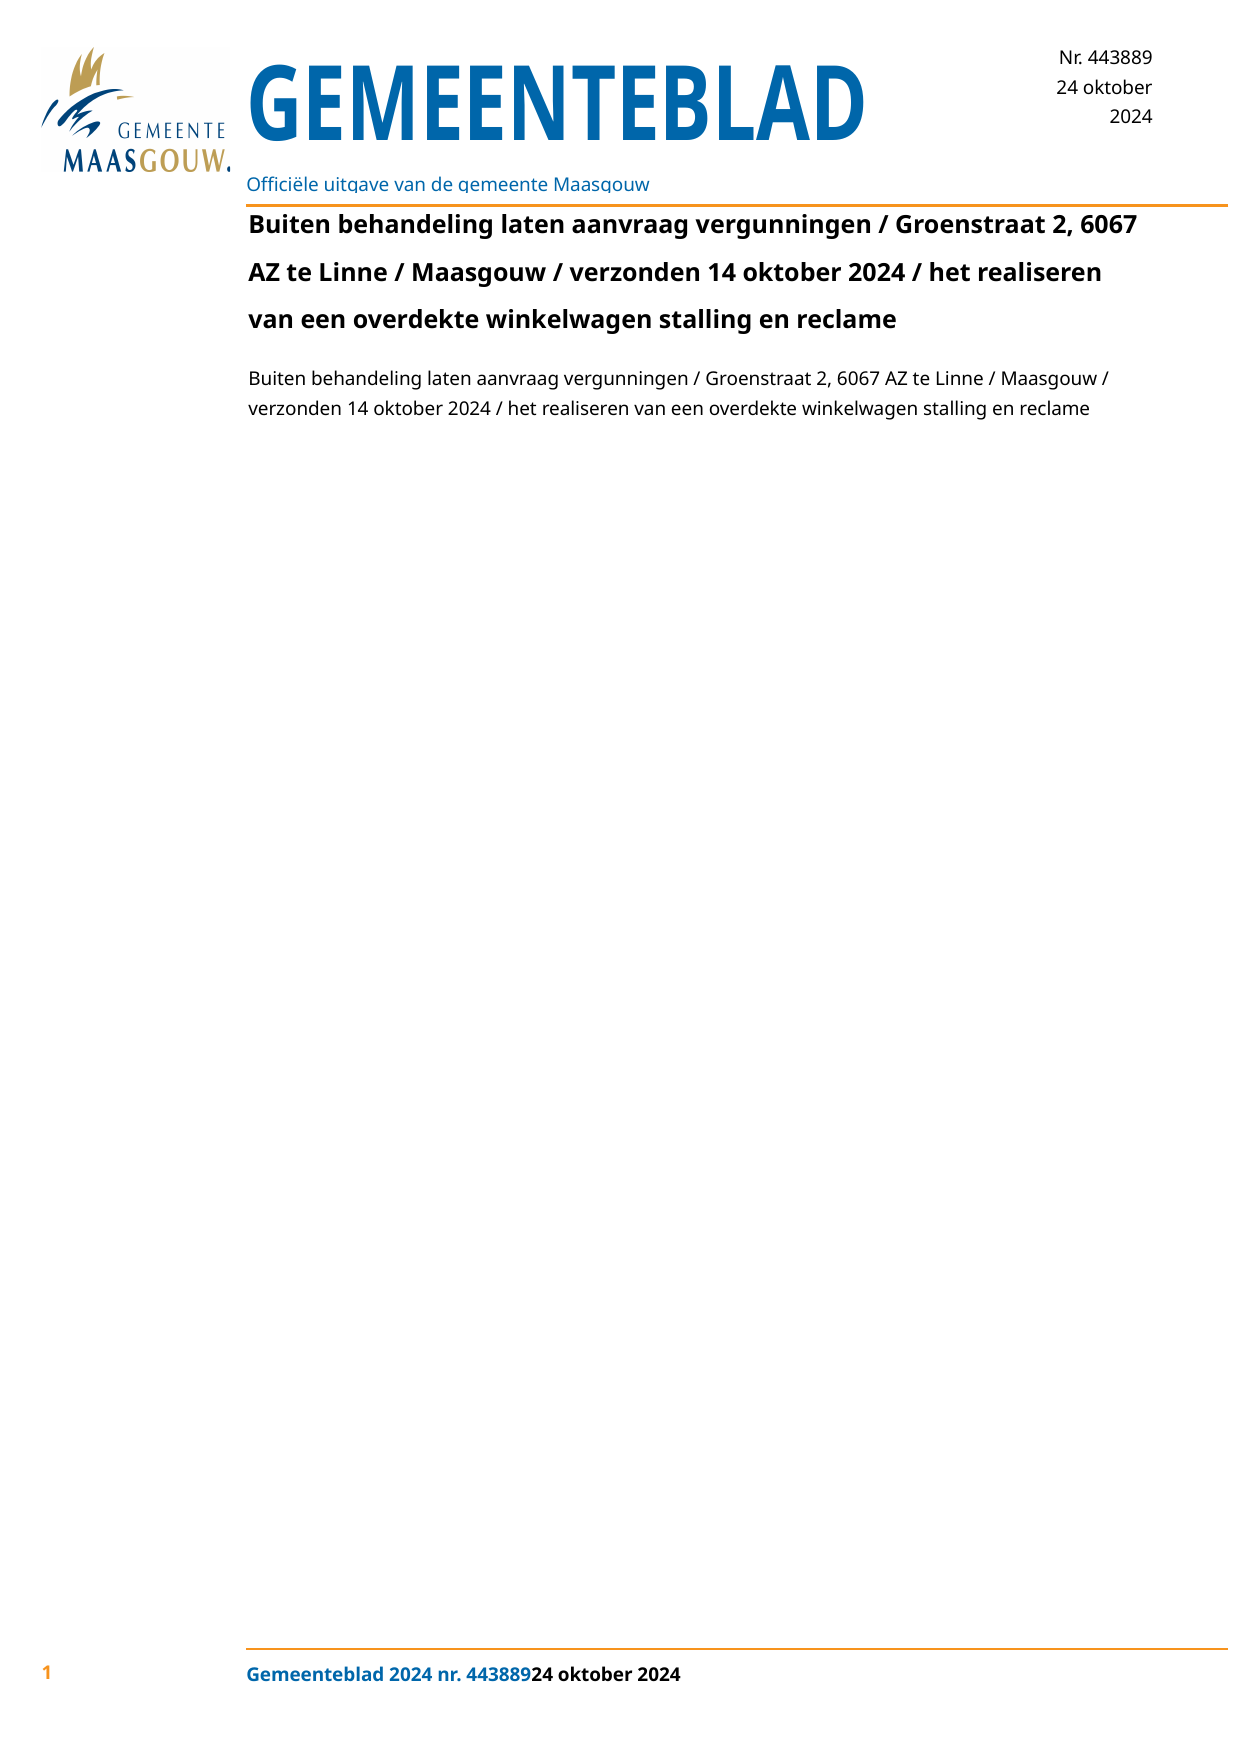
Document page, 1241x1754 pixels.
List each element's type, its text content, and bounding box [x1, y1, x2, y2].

text Buiten behandeling laten aanvraag vergunningen / Groenstraat 2, 6067 AZ te Linne / Maasgouw / verzonden 14 oktober 2024 / het realiseren van een overdekte winkelwagen stalling en reclame [248, 366, 1152, 421]
text Buiten behandeling laten aanvraag vergunningen / Groenstraat 2, 6067 AZ te Linne / Maasgouw / verzonden 14 oktober 2024 / het realiseren van een overdekte winkelwagen stalling en reclame [248, 207, 1152, 336]
picture [41, 47, 231, 172]
